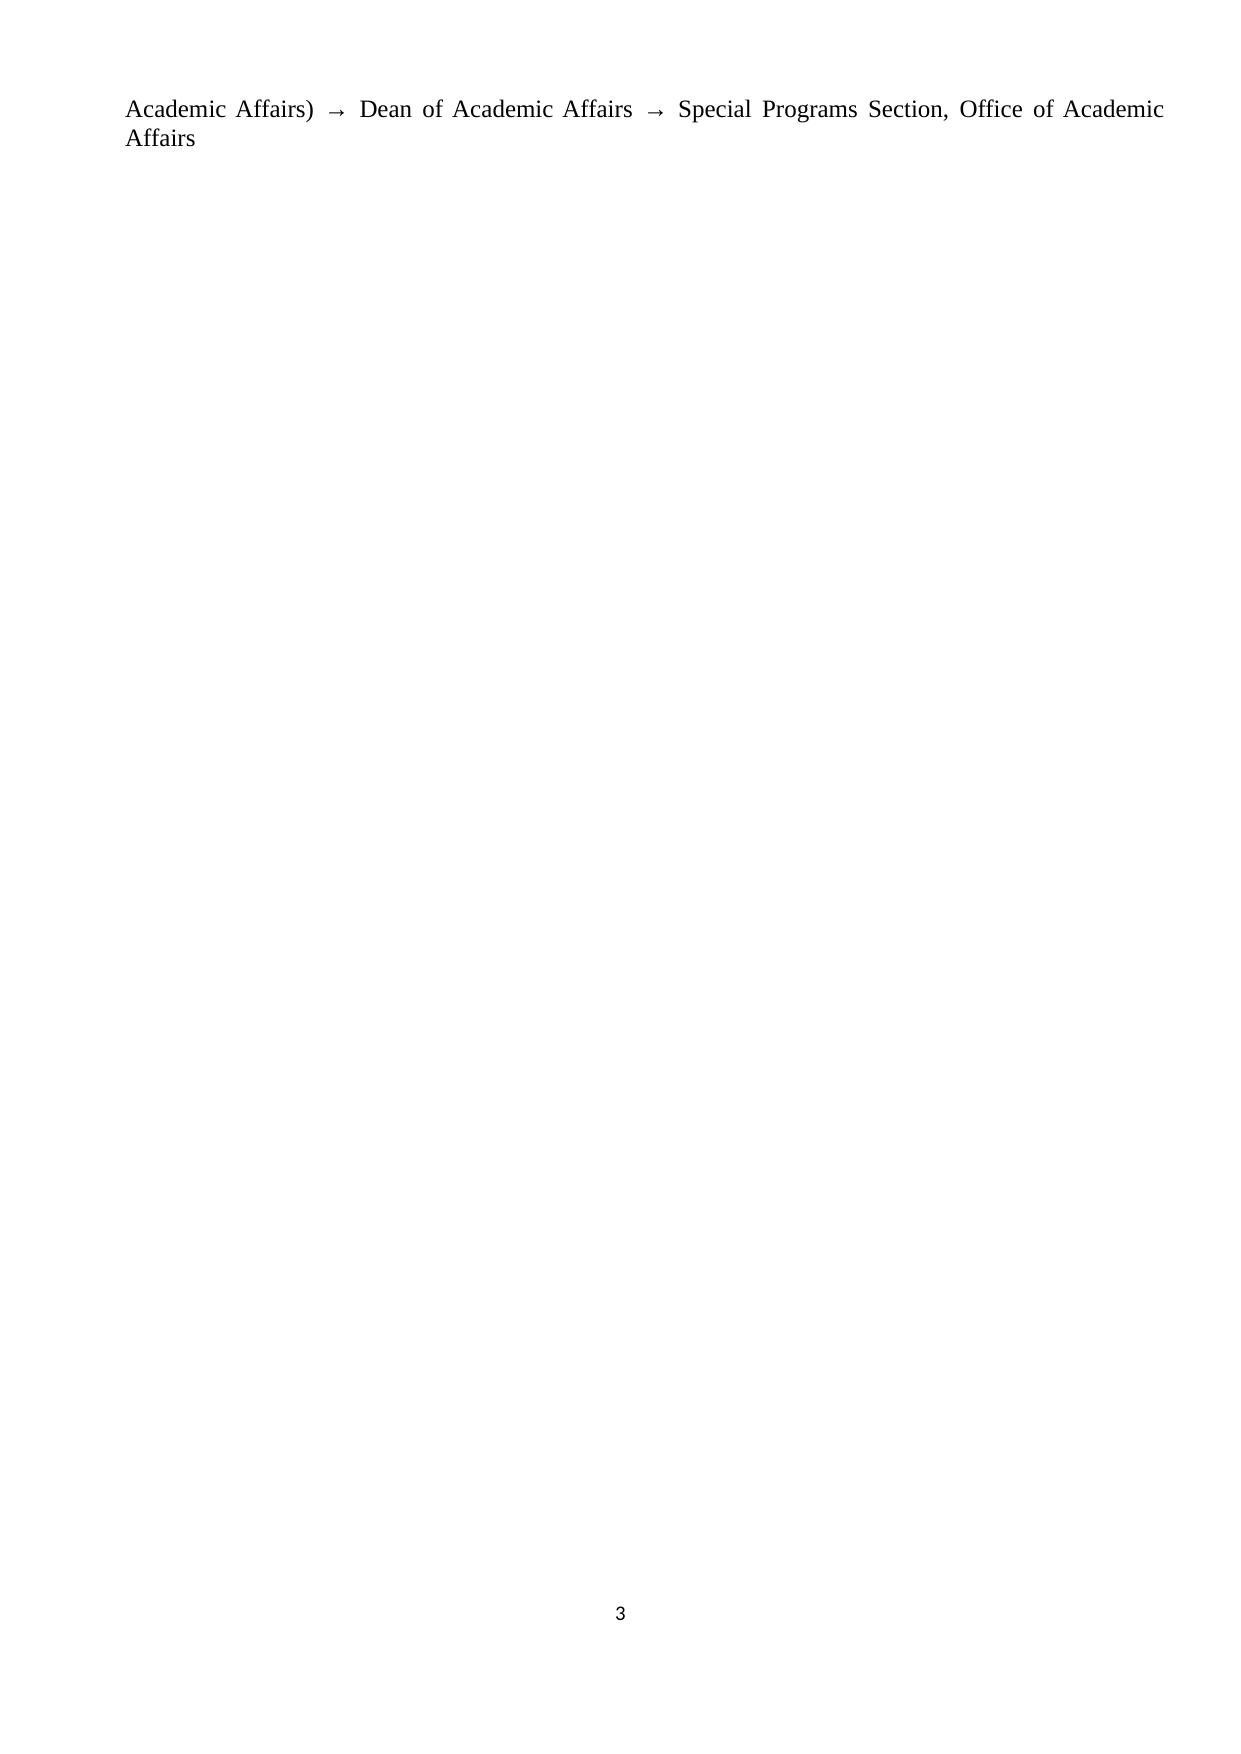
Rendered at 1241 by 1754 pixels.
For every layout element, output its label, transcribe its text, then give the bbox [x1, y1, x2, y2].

text Academic Affairs) → Dean of Academic Affairs → Special Programs Section, Office of Academic Affairs [125, 94, 1165, 152]
